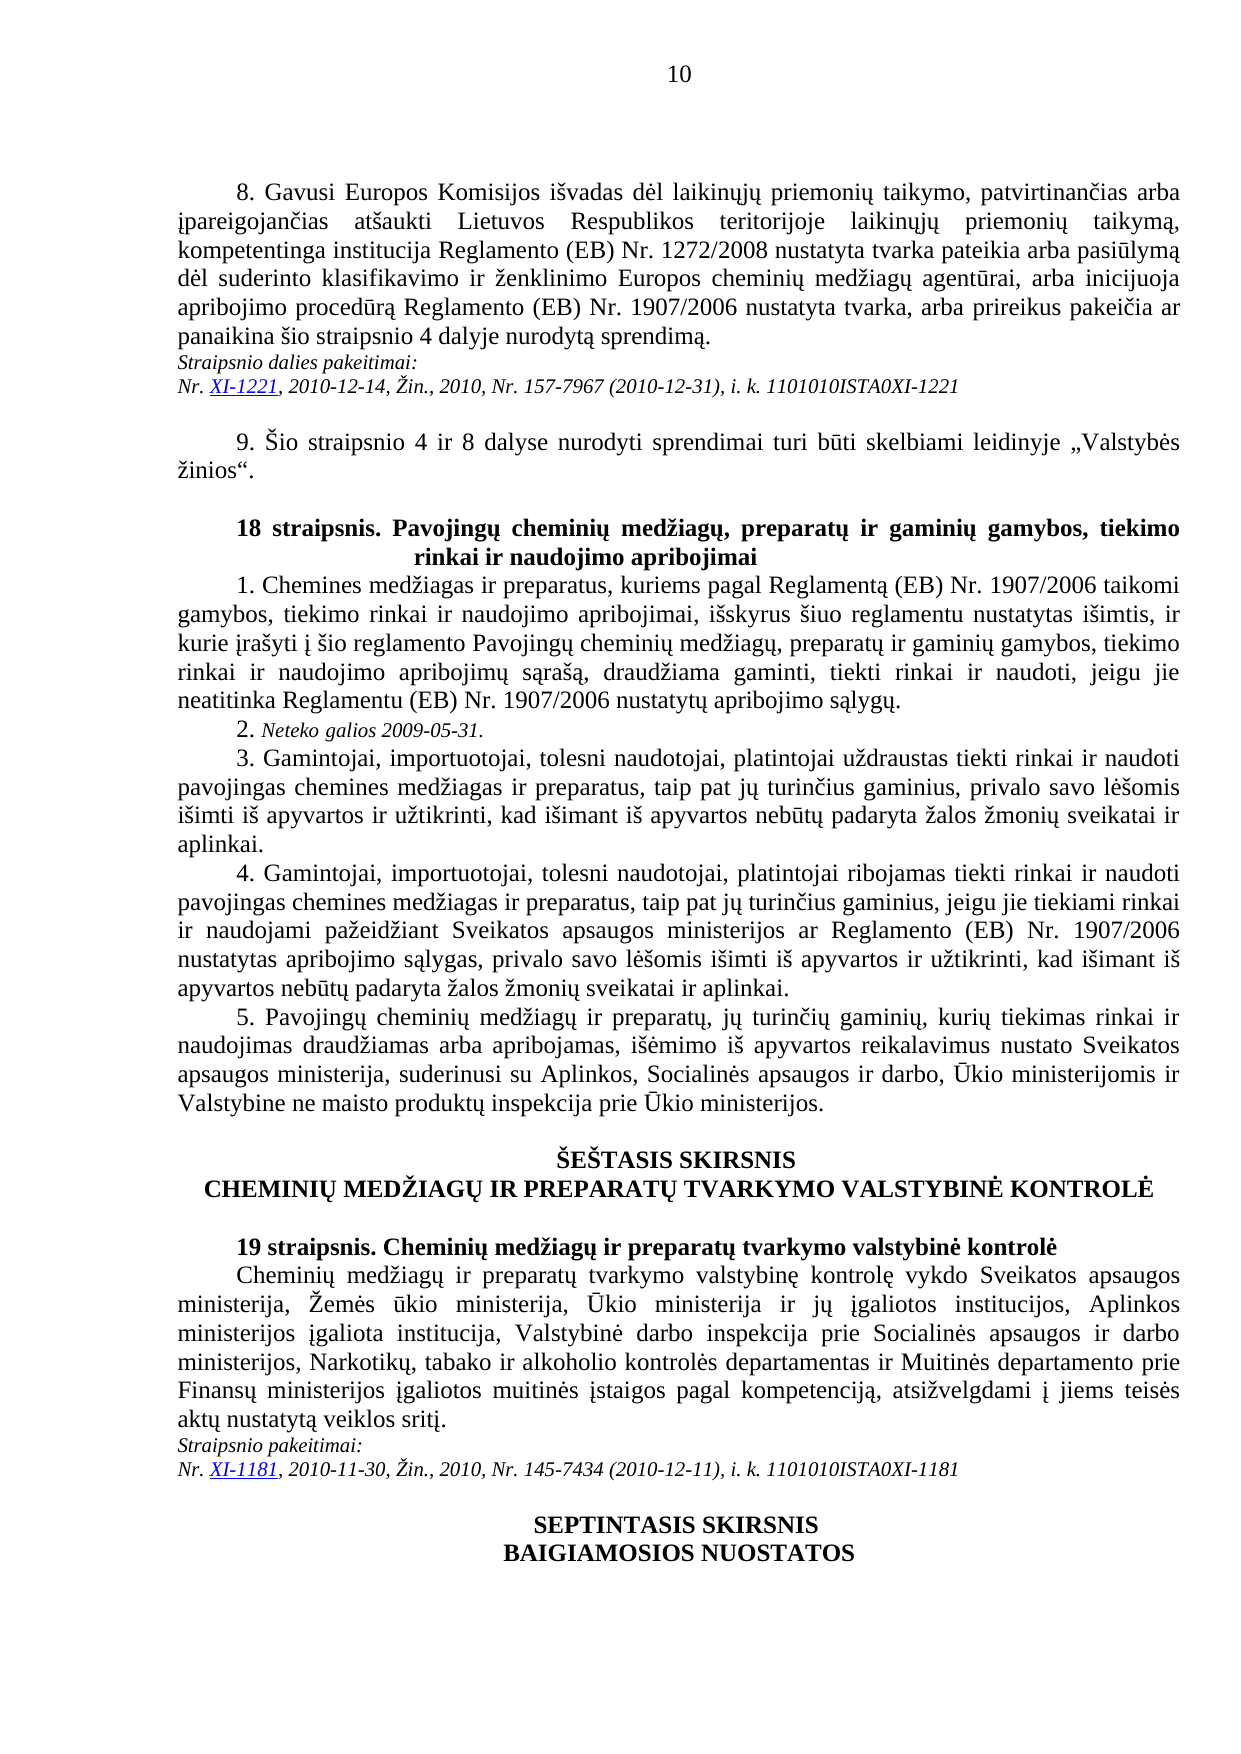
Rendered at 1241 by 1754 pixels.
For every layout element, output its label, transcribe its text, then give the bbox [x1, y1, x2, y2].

text Straipsnio pakeitimai: [177, 1433, 1181, 1457]
text 5. Pavojingų cheminių medžiagų ir preparatų, jų turinčių gaminių, kurių tiekimas rinkai ir naudojimas draudžiamas arba apribojamas, išėmimo iš apyvartos reikalavimus nustato Sveikatos apsaugos ministerija, suderinusi su Aplinkos, Socialinės apsaugos ir darbo, Ūkio ministerijomis ir Valstybine ne maisto produktų inspekcija prie Ūkio ministerijos. [177, 1002, 1181, 1117]
text 2. Neteko galios 2009-05-31. [177, 714, 1181, 743]
text BAIGIAMOSIOS NUOSTATOS [177, 1538, 1181, 1567]
text Nr. XI-1221, 2010-12-14, Žin., 2010, Nr. 157-7967 (2010-12-31), i. k. 1101010ISTA0XI-1221 [177, 374, 1181, 398]
text 1. Chemines medžiagas ir preparatus, kuriems pagal Reglamentą (EB) Nr. 1907/2006 taikomi gamybos, tiekimo rinkai ir naudojimo apribojimai, išskyrus šiuo reglamentu nustatytas išimtis, ir kurie įrašyti į šio reglamento Pavojingų cheminių medžiagų, preparatų ir gaminių gamybos, tiekimo rinkai ir naudojimo apribojimų sąrašą, draudžiama gaminti, tiekti rinkai ir naudoti, jeigu jie neatitinka Reglamentu (EB) Nr. 1907/2006 nustatytų apribojimo sąlygų. [177, 570, 1181, 714]
text Straipsnio dalies pakeitimai: [177, 350, 1181, 374]
text 8. Gavusi Europos Komisijos išvadas dėl laikinųjų priemonių taikymo, patvirtinančias arba įpareigojančias atšaukti Lietuvos Respublikos teritorijoje laikinųjų priemonių taikymą, kompetentinga institucija Reglamento (EB) Nr. 1272/2008 nustatyta tvarka pateikia arba pasiūlymą dėl suderinto klasifikavimo ir ženklinimo Europos cheminių medžiagų agentūrai, arba inicijuoja apribojimo procedūrą Reglamento (EB) Nr. 1907/2006 nustatyta tvarka, arba prireikus pakeičia ar panaikina šio straipsnio 4 dalyje nurodytą sprendimą. [177, 177, 1181, 350]
text Nr. XI-1181, 2010-11-30, Žin., 2010, Nr. 145-7434 (2010-12-11), i. k. 1101010ISTA0XI-1181 [177, 1457, 1181, 1481]
text 4. Gamintojai, importuotojai, tolesni naudotojai, platintojai ribojamas tiekti rinkai ir naudoti pavojingas chemines medžiagas ir preparatus, taip pat jų turinčius gaminius, jeigu jie tiekiami rinkai ir naudojami pažeidžiant Sveikatos apsaugos ministerijos ar Reglamento (EB) Nr. 1907/2006 nustatytas apribojimo sąlygas, privalo savo lėšomis išimti iš apyvartos ir užtikrinti, kad išimant iš apyvartos nebūtų padaryta žalos žmonių sveikatai ir aplinkai. [177, 858, 1181, 1002]
text 3. Gamintojai, importuotojai, tolesni naudotojai, platintojai uždraustas tiekti rinkai ir naudoti pavojingas chemines medžiagas ir preparatus, taip pat jų turinčius gaminius, privalo savo lėšomis išimti iš apyvartos ir užtikrinti, kad išimant iš apyvartos nebūtų padaryta žalos žmonių sveikatai ir aplinkai. [177, 743, 1181, 858]
text CHEMINIŲ MEDŽIAGŲ IR PREPARATŲ TVARKYMO VALSTYBINĖ KONTROLĖ [177, 1174, 1181, 1203]
text 18 straipsnis. Pavojingų cheminių medžiagų, preparatų ir gaminių gamybos, tiekimo rinkai ir naudojimo apribojimai [236, 513, 1181, 570]
text 19 straipsnis. Cheminių medžiagų ir preparatų tvarkymo valstybinė kontrolė [177, 1232, 1181, 1260]
text SEPTINTASIS SKIRSNIS [177, 1510, 1181, 1538]
text 9. Šio straipsnio 4 ir 8 dalyse nurodyti sprendimai turi būti skelbiami leidinyje „Valstybės žinios“. [177, 427, 1181, 484]
text Cheminių medžiagų ir preparatų tvarkymo valstybinę kontrolę vykdo Sveikatos apsaugos ministerija, Žemės ūkio ministerija, Ūkio ministerija ir jų įgaliotos institucijos, Aplinkos ministerijos įgaliota institucija, Valstybinė darbo inspekcija prie Socialinės apsaugos ir darbo ministerijos, Narkotikų, tabako ir alkoholio kontrolės departamentas ir Muitinės departamento prie Finansų ministerijos įgaliotos muitinės įstaigos pagal kompetenciją, atsižvelgdami į jiems teisės aktų nustatytą veiklos sritį. [177, 1260, 1181, 1433]
text ŠEŠTASIS SKIRSNIS [177, 1145, 1181, 1174]
